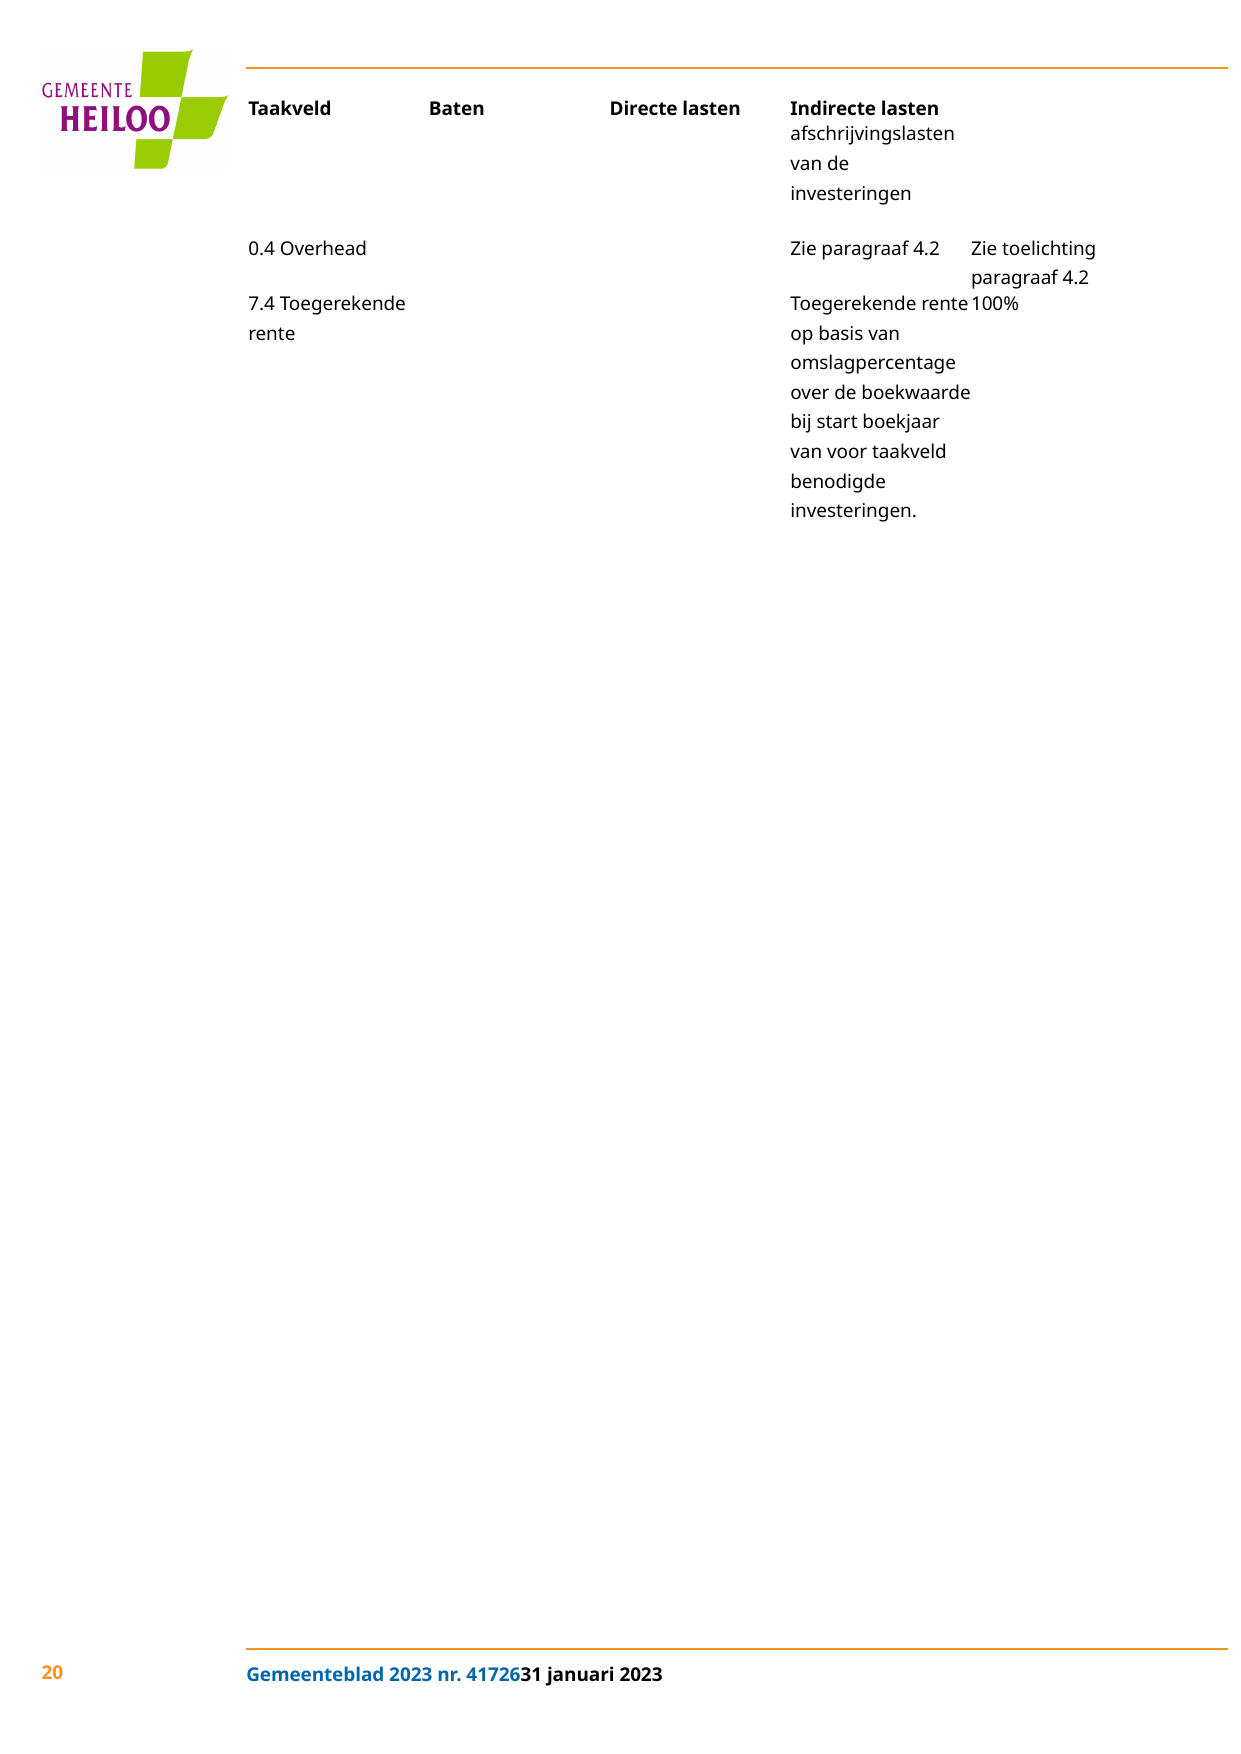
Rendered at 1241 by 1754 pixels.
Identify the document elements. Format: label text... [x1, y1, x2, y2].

table_cell [609, 121, 790, 235]
table_cell [609, 290, 790, 523]
table_header Baten [429, 95, 609, 121]
table_cell [429, 235, 609, 290]
table_cell afschrijvingslasten van de investeringen [790, 121, 971, 235]
table_header Indirecte lasten [790, 95, 1152, 121]
picture [41, 47, 231, 172]
table_cell 0.4 Overhead [248, 235, 429, 290]
table_header Taakveld [248, 95, 429, 121]
table_cell Zie toelichting paragraaf 4.2 [971, 235, 1152, 290]
table_header Directe lasten [609, 95, 790, 121]
table_cell [429, 121, 609, 235]
table_cell Toegerekende rente op basis van omslagpercentage over de boekwaarde bij start boekjaar van voor taakveld benodigde investeringen. [790, 290, 971, 523]
table_cell 7.4 Toegerekende rente [248, 290, 429, 523]
table_cell 100% [971, 290, 1152, 523]
table_cell [248, 121, 429, 235]
table_cell [429, 290, 609, 523]
table_cell [971, 121, 1152, 235]
table_cell [609, 235, 790, 290]
table_cell Zie paragraaf 4.2 [790, 235, 971, 290]
